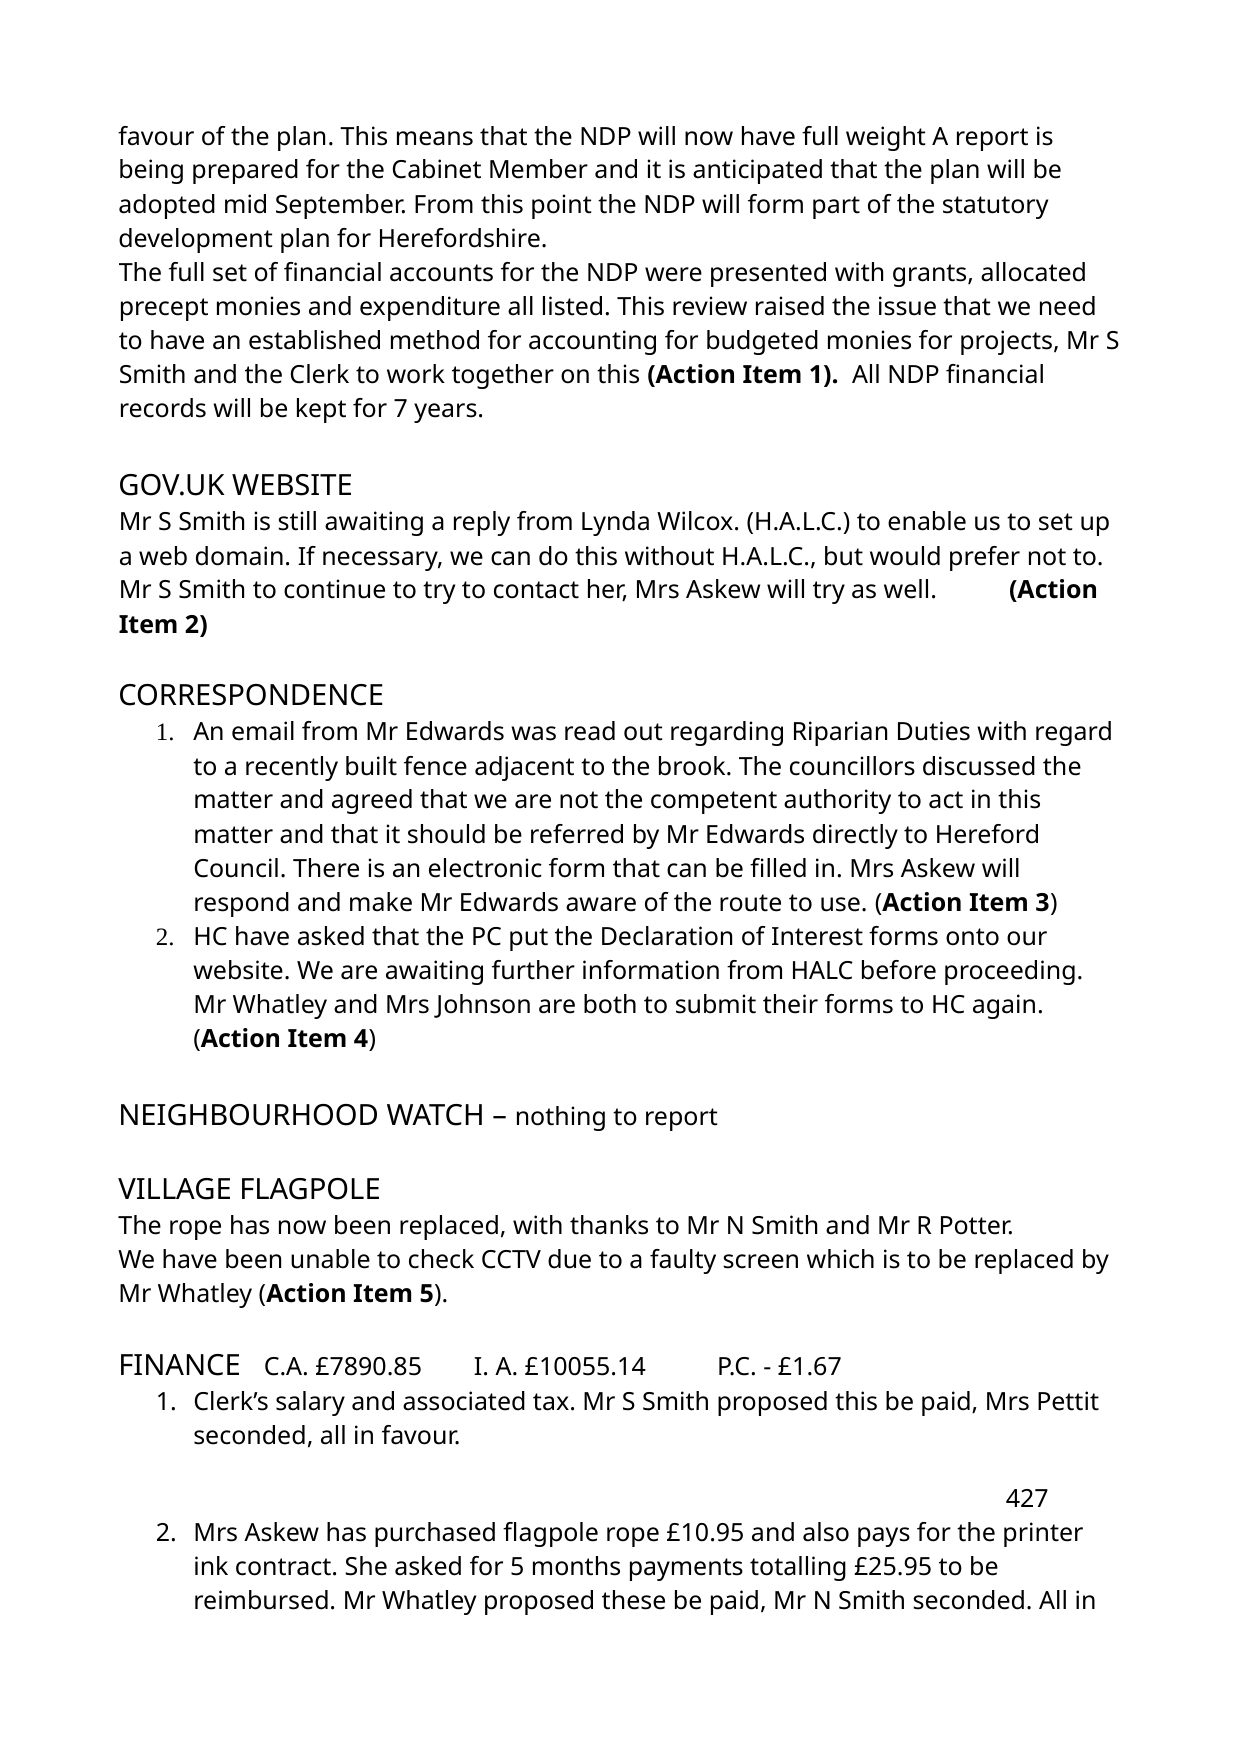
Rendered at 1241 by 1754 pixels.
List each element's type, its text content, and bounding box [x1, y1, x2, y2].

list Mrs Askew has purchased flagpole rope £10.95 and also pays for the printer ink contract. She asked for 5 months payments totalling £25.95 to be reimbursed. Mr Whatley proposed these be paid, Mr N Smith seconded. All in [156, 1515, 1122, 1617]
text GOV.UK WEBSITE [118, 464, 1122, 504]
list An email from Mr Edwards was read out regarding Riparian Duties with regard to a recently built fence adjacent to the brook. The councillors discussed the matter and agreed that we are not the competent authority to act in this matter and that it should be referred by Mr Edwards directly to Hereford Council. There is an electronic form that can be filled in. Mrs Askew will respond and make Mr Edwards aware of the route to use. (Action Item 3) [156, 714, 1122, 918]
list 427 [193, 1481, 1122, 1515]
text CORRESPONDENCE [118, 674, 1122, 714]
text NEIGHBOURHOOD WATCH – nothing to report [118, 1094, 1122, 1134]
list Clerk’s salary and associated tax. Mr S Smith proposed this be paid, Mrs Pettit seconded, all in favour. [156, 1384, 1122, 1452]
text VILLAGE FLAGPOLE [118, 1168, 1122, 1208]
text Mr S Smith is still awaiting a reply from Lynda Wilcox. (H.A.L.C.) to enable us to set up a web domain. If necessary, we can do this without H.A.L.C., but would prefer not to. Mr S Smith to continue to try to contact her, Mrs Askew will try as well. (Action Item 2) [118, 504, 1122, 640]
text favour of the plan. This means that the NDP will now have full weight A report is being prepared for the Cabinet Member and it is anticipated that the plan will be adopted mid September. From this point the NDP will form part of the statutory development plan for Herefordshire. [118, 118, 1122, 254]
text FINANCE C.A. £7890.85 I. A. £10055.14 P.C. - £1.67 [118, 1344, 1122, 1384]
text We have been unable to check CCTV due to a faulty screen which is to be replaced by Mr Whatley (Action Item 5). [118, 1242, 1122, 1310]
text The rope has now been replaced, with thanks to Mr N Smith and Mr R Potter. [118, 1208, 1122, 1242]
text The full set of financial accounts for the NDP were presented with grants, allocated precept monies and expenditure all listed. This review raised the issue that we need to have an established method for accounting for budgeted monies for projects, Mr S Smith and the Clerk to work together on this (Action Item 1). All NDP financial records will be kept for 7 years. [118, 254, 1122, 425]
list HC have asked that the PC put the Declaration of Interest forms onto our website. We are awaiting further information from HALC before proceeding. Mr Whatley and Mrs Johnson are both to submit their forms to HC again. (Action Item 4) [156, 918, 1122, 1055]
